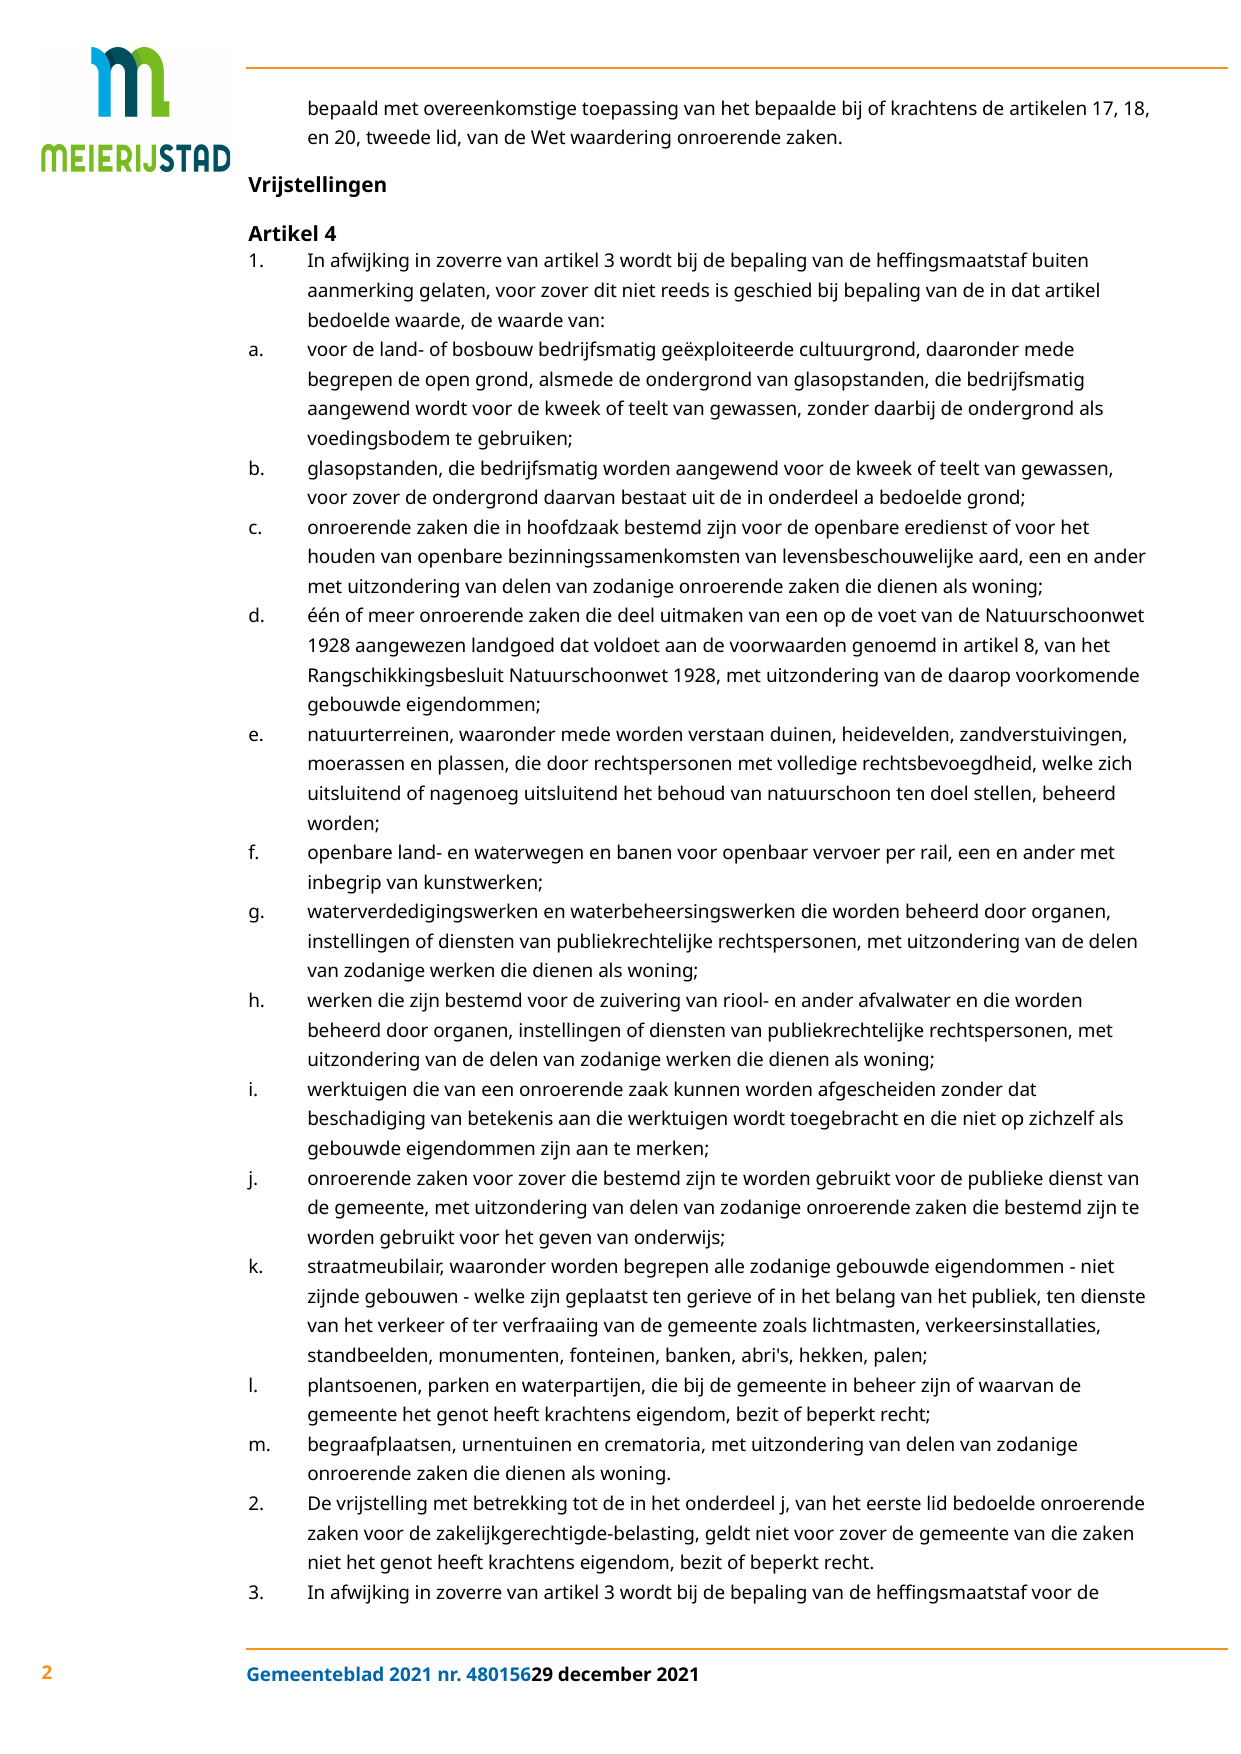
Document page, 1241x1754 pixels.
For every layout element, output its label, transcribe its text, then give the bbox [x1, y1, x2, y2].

list In afwijking in zoverre van artikel 3 wordt bij de bepaling van de heffingsmaatstaf voor de [248, 1579, 1152, 1605]
list begraafplaatsen, urnentuinen en crematoria, met uitzondering van delen van zodanige onroerende zaken die dienen als woning. [248, 1431, 1152, 1486]
list werken die zijn bestemd voor de zuivering van riool- en ander afvalwater en die worden beheerd door organen, instellingen of diensten van publiekrechtelijke rechtspersonen, met uitzondering van de delen van zodanige werken die dienen als woning; [248, 987, 1152, 1072]
list werktuigen die van een onroerende zaak kunnen worden afgescheiden zonder dat beschadiging van betekenis aan die werktuigen wordt toegebracht en die niet op zichzelf als gebouwde eigendommen zijn aan te merken; [248, 1076, 1152, 1161]
picture [41, 47, 231, 172]
list onroerende zaken die in hoofdzaak bestemd zijn voor de openbare eredienst of voor het houden van openbare bezinningssamenkomsten van levensbeschouwelijke aard, een en ander met uitzondering van delen van zodanige onroerende zaken die dienen als woning; [248, 514, 1152, 599]
list voor de land- of bosbouw bedrijfsmatig geëxploiteerde cultuurgrond, daaronder mede begrepen de open grond, alsmede de ondergrond van glasopstanden, die bedrijfsmatig aangewend wordt voor de kweek of teelt van gewassen, zonder daarbij de ondergrond als voedingsbodem te gebruiken; [248, 336, 1152, 451]
list glasopstanden, die bedrijfsmatig worden aangewend voor de kweek of teelt van gewassen, voor zover de ondergrond daarvan bestaat uit de in onderdeel a bedoelde grond; [248, 455, 1152, 510]
list De vrijstelling met betrekking tot de in het onderdeel j, van het eerste lid bedoelde onroerende zaken voor de zakelijkgerechtigde-belasting, geldt niet voor zover de gemeente van die zaken niet het genot heeft krachtens eigendom, bezit of beperkt recht. [248, 1490, 1152, 1575]
list onroerende zaken voor zover die bestemd zijn te worden gebruikt voor de publieke dienst van de gemeente, met uitzondering van delen van zodanige onroerende zaken die bestemd zijn te worden gebruikt voor het geven van onderwijs; [248, 1165, 1152, 1250]
list bepaald met overeenkomstige toepassing van het bepaalde bij of krachtens de artikelen 17, 18, en 20, tweede lid, van de Wet waardering onroerende zaken. [248, 95, 1152, 150]
text Artikel 4 [248, 219, 1152, 248]
text Vrijstellingen [248, 170, 1152, 198]
list In afwijking in zoverre van artikel 3 wordt bij de bepaling van de heffingsmaatstaf buiten aanmerking gelaten, voor zover dit niet reeds is geschied bij bepaling van de in dat artikel bedoelde waarde, de waarde van: [248, 248, 1152, 333]
list openbare land- en waterwegen en banen voor openbaar vervoer per rail, een en ander met inbegrip van kunstwerken; [248, 839, 1152, 895]
list straatmeubilair, waaronder worden begrepen alle zodanige gebouwde eigendommen - niet zijnde gebouwen - welke zijn geplaatst ten gerieve of in het belang van het publiek, ten dienste van het verkeer of ter verfraaiing van de gemeente zoals lichtmasten, verkeersinstallaties, standbeelden, monumenten, fonteinen, banken, abri's, hekken, palen; [248, 1253, 1152, 1368]
list plantsoenen, parken en waterpartijen, die bij de gemeente in beheer zijn of waarvan de gemeente het genot heeft krachtens eigendom, bezit of beperkt recht; [248, 1372, 1152, 1427]
list natuurterreinen, waaronder mede worden verstaan duinen, heidevelden, zandverstuivingen, moerassen en plassen, die door rechtspersonen met volledige rechtsbevoegdheid, welke zich uitsluitend of nagenoeg uitsluitend het behoud van natuurschoon ten doel stellen, beheerd worden; [248, 721, 1152, 836]
list waterverdedigingswerken en waterbeheersingswerken die worden beheerd door organen, instellingen of diensten van publiekrechtelijke rechtspersonen, met uitzondering van de delen van zodanige werken die dienen als woning; [248, 898, 1152, 983]
list één of meer onroerende zaken die deel uitmaken van een op de voet van de Natuurschoonwet 1928 aangewezen landgoed dat voldoet aan de voorwaarden genoemd in artikel 8, van het Rangschikkingsbesluit Natuurschoonwet 1928, met uitzondering van de daarop voorkomende gebouwde eigendommen; [248, 603, 1152, 717]
